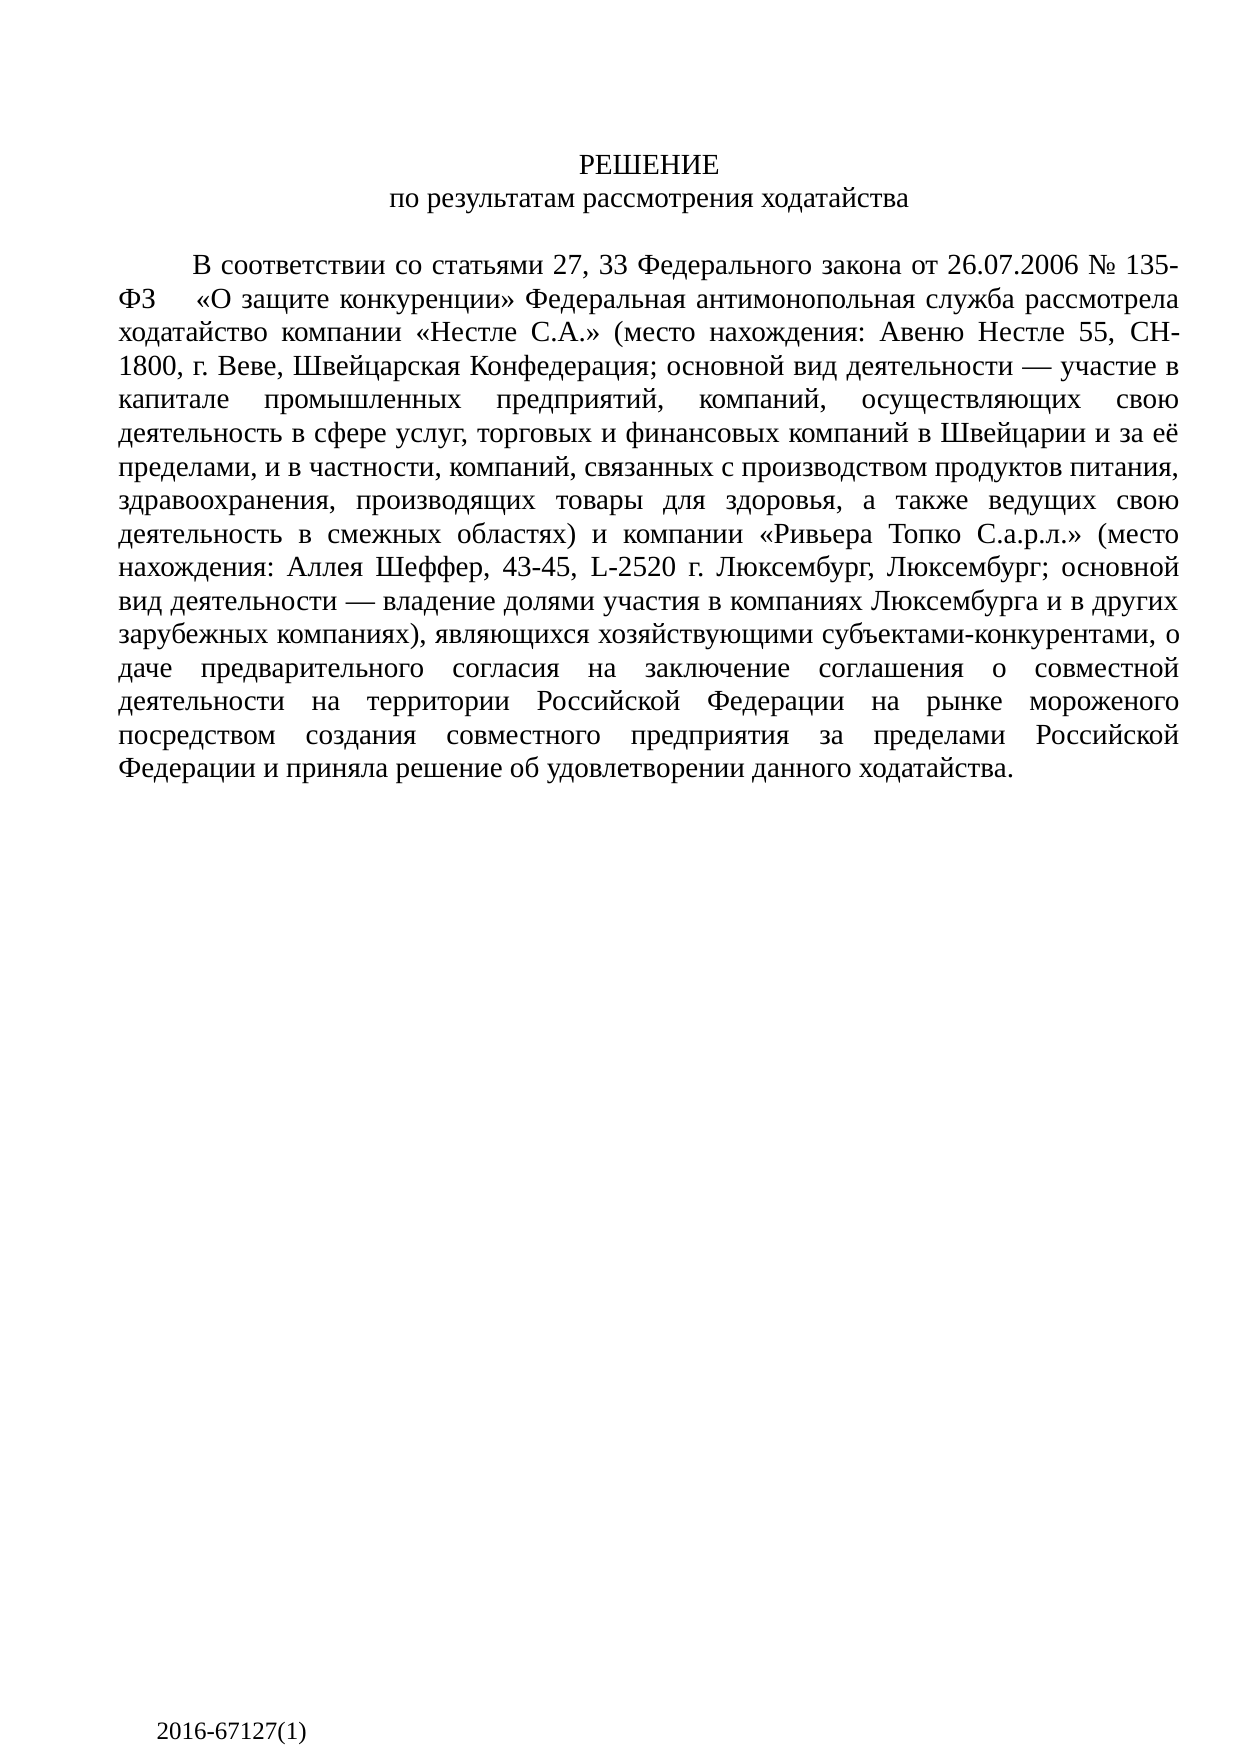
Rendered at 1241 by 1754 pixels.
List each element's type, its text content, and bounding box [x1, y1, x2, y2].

text РЕШЕНИЕ [118, 147, 1180, 180]
text В соответствии со статьями 27, 33 Федерального закона от 26.07.2006 № 135-ФЗ «О защите конкуренции» Федеральная антимонопольная служба рассмотрела ходатайство компании «Нестле С.А.» (место нахождения: Авеню Нестле 55, СH-1800, г. Веве, Швейцарская Конфедерация; основной вид деятельности — участие в капитале промышленных предприятий, компаний, осуществляющих свою деятельность в сфере услуг, торговых и финансовых компаний в Швейцарии и за её пределами, и в частности, компаний, связанных с производством продуктов питания, здравоохранения, производящих товары для здоровья, а также ведущих свою деятельность в смежных областях) и компании «Ривьера Топко С.а.р.л.» (место нахождения: Аллея Шеффер, 43-45, L-2520 г. Люксембург, Люксембург; основной вид деятельности — владение долями участия в компаниях Люксембурга и в других зарубежных компаниях), являющихся хозяйствующими субъектами-конкурентами, о даче предварительного согласия на заключение соглашения о совместной деятельности на территории Российской Федерации на рынке мороженого посредством создания совместного предприятия за пределами Российской Федерации и приняла решение об удовлетворении данного ходатайства. [118, 247, 1180, 784]
text по результатам рассмотрения ходатайства [118, 180, 1180, 214]
